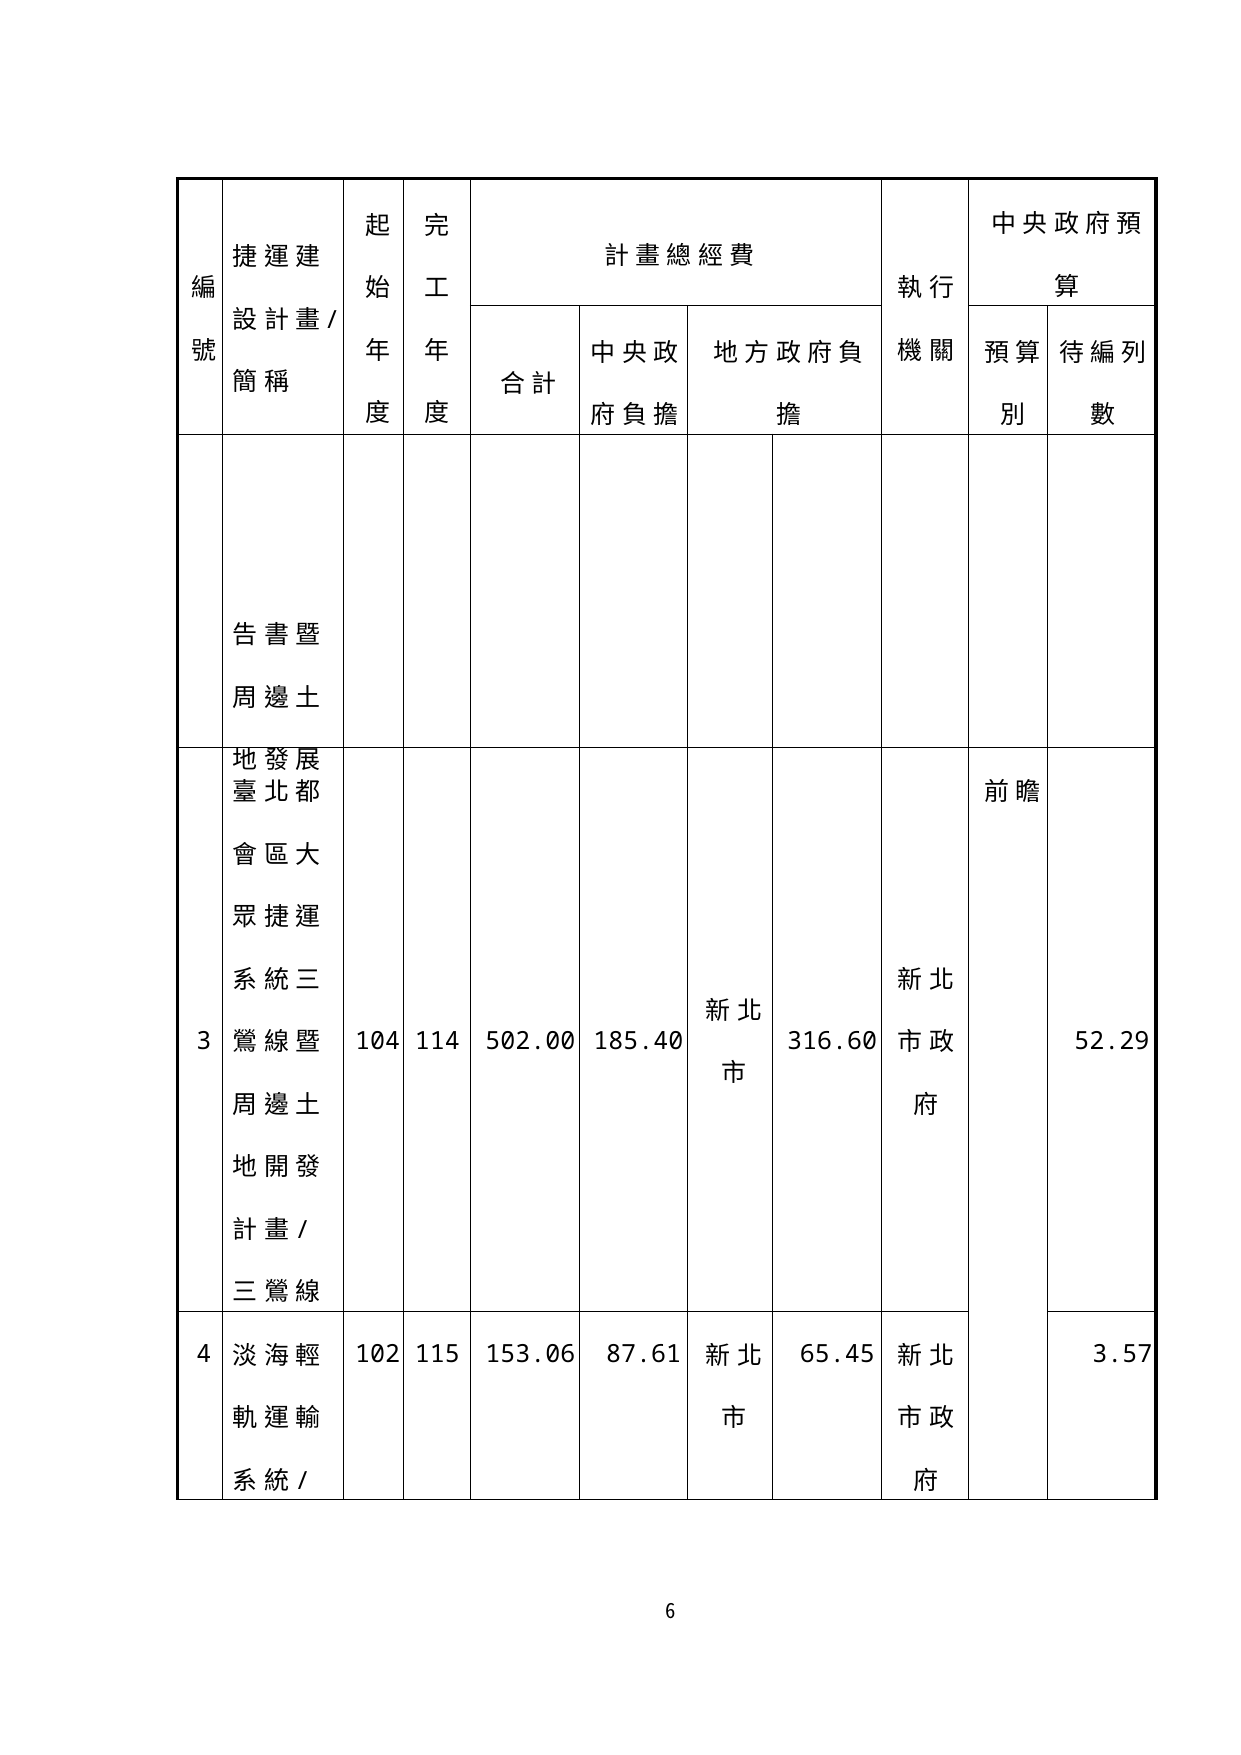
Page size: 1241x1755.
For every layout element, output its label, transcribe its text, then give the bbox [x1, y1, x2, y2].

table_cell 52.29 [1048, 748, 1154, 1311]
table_header 執行 機關 [882, 180, 968, 433]
table_cell 合計 [471, 306, 579, 433]
table_cell 新北市 [688, 1312, 772, 1499]
table_header 捷運建設計畫/簡稱 [223, 180, 343, 433]
table_header 完工年度 [404, 180, 470, 433]
table_cell 新北市政府 [882, 748, 968, 1311]
table_cell [1048, 435, 1154, 747]
table_cell 地方政府負擔 [688, 306, 881, 433]
table_cell 預算別 [969, 306, 1047, 433]
table_cell 新北市 [688, 748, 772, 1311]
table_cell [969, 435, 1047, 747]
table_cell 3.57 [1048, 1312, 1154, 1499]
table_cell 淡海輕軌運輸系統/ [223, 1312, 343, 1499]
table_cell [580, 435, 687, 747]
table_cell 316.60 [773, 748, 881, 1311]
table_cell 185.40 [580, 748, 687, 1311]
table_cell [471, 435, 579, 747]
table_cell 新北市政府 [882, 1312, 968, 1499]
table_cell [404, 435, 470, 747]
table_cell [179, 435, 222, 747]
table_cell [344, 435, 403, 747]
table_cell 待編列數 [1048, 306, 1154, 433]
table_cell 114 [404, 748, 470, 1311]
table_cell 3 [179, 748, 222, 1311]
table_cell 4 [179, 1312, 222, 1499]
table_cell 臺北捷運系統萬大－中和－樹林線規劃報告書暨周邊土地發展計畫/萬大線 [223, 435, 343, 747]
table_cell 153.06 [471, 1312, 579, 1499]
table_cell 104 [344, 748, 403, 1311]
table_cell 65.45 [773, 1312, 881, 1499]
table_header 編號 [179, 180, 222, 433]
table_cell 115 [404, 1312, 470, 1499]
table_header 計畫總經費 [471, 180, 881, 305]
table_cell 87.61 [580, 1312, 687, 1499]
table_cell 中央政府負擔 [580, 306, 687, 433]
table_cell 前瞻 [969, 748, 1047, 1499]
table_cell [773, 435, 881, 747]
table_cell 502.00 [471, 748, 579, 1311]
table_cell 臺北都會區大眾捷運系統三鶯線暨周邊土地開發計畫/三鶯線 [223, 748, 343, 1311]
table_header 起始年度 [344, 180, 403, 433]
table_header 中央政府預算 [969, 180, 1154, 305]
table_cell [688, 435, 772, 747]
table_cell [882, 435, 968, 747]
table_cell 102 [344, 1312, 403, 1499]
